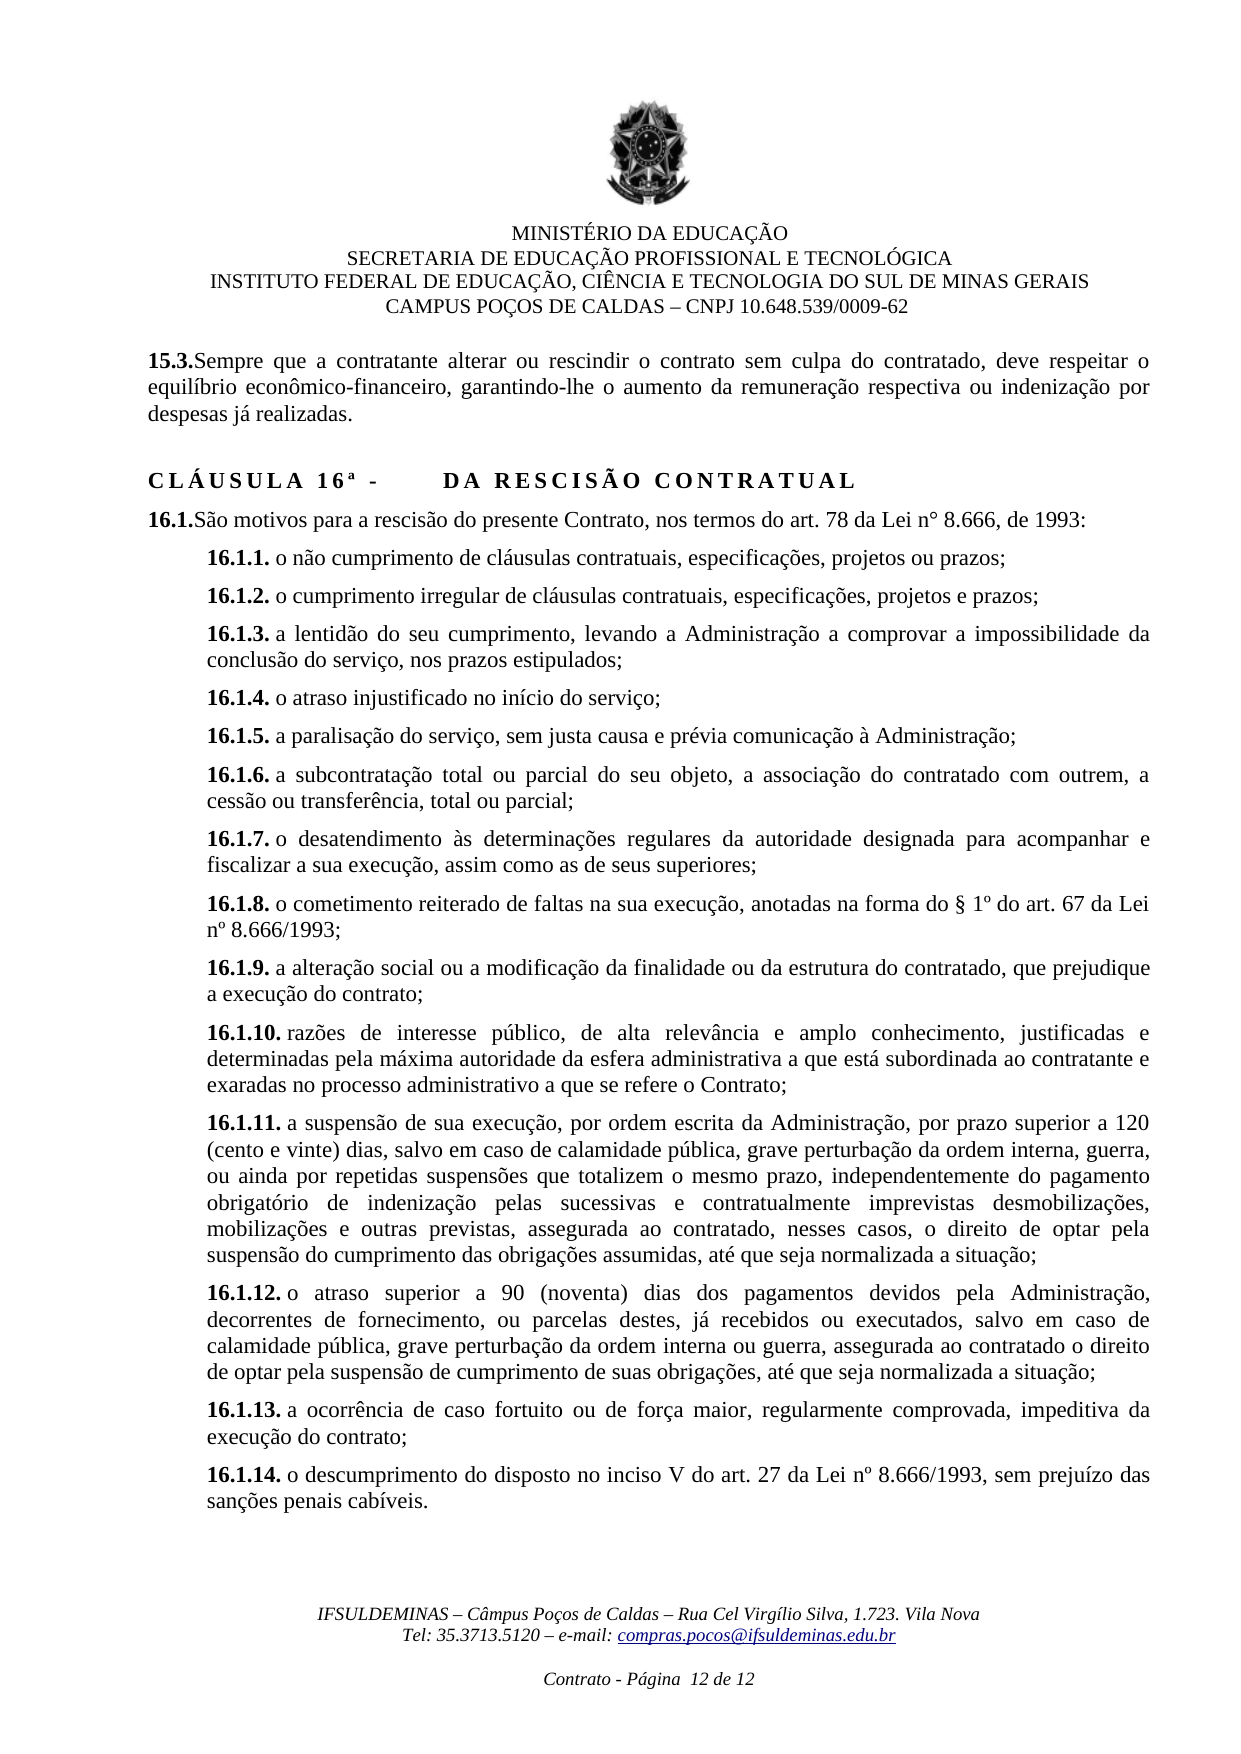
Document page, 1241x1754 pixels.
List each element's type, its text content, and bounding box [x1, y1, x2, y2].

list o cumprimento irregular de cláusulas contratuais, especificações, projetos e prazos; [207, 582, 1152, 608]
list a lentidão do seu cumprimento, levando a Administração a comprovar a impossibilidade da conclusão do serviço, nos prazos estipulados; [207, 620, 1152, 673]
list a paralisação do serviço, sem justa causa e prévia comunicação à Administração; [207, 723, 1152, 749]
list o desatendimento às determinações regulares da autoridade designada para acompanhar e fiscalizar a sua execução, assim como as de seus superiores; [207, 825, 1152, 878]
list o atraso injustificado no início do serviço; [207, 684, 1152, 711]
list São motivos para a rescisão do presente Contrato, nos termos do art. 78 da Lei n° 8.666, de 1993: [148, 506, 1152, 532]
list o atraso superior a 90 (noventa) dias dos pagamentos devidos pela Administração, decorrentes de fornecimento, ou parcelas destes, já recebidos ou executados, salvo em caso de calamidade pública, grave perturbação da ordem interna ou guerra, assegurada ao contratado o direito de optar pela suspensão de cumprimento de suas obrigações, até que seja normalizada a situação; [207, 1279, 1152, 1385]
list a alteração social ou a modificação da finalidade ou da estrutura do contratado, que prejudique a execução do contrato; [207, 954, 1152, 1007]
subtitle DA RESCISÃO CONTRATUAL [148, 467, 1152, 494]
list o descumprimento do disposto no inciso V do art. 27 da Lei nº 8.666/1993, sem prejuízo das sanções penais cabíveis. [207, 1461, 1152, 1514]
list razões de interesse público, de alta relevância e amplo conhecimento, justificadas e determinadas pela máxima autoridade da esfera administrativa a que está subordinada ao contratante e exaradas no processo administrativo a que se refere o Contrato; [207, 1019, 1152, 1098]
list o cometimento reiterado de faltas na sua execução, anotadas na forma do § 1º do art. 67 da Lei nº 8.666/1993; [207, 890, 1152, 942]
list o não cumprimento de cláusulas contratuais, especificações, projetos ou prazos; [207, 544, 1152, 570]
list a subcontratação total ou parcial do seu objeto, a associação do contratado com outrem, a cessão ou transferência, total ou parcial; [207, 761, 1152, 813]
list a suspensão de sua execução, por ordem escrita da Administração, por prazo superior a 120 (cento e vinte) dias, salvo em caso de calamidade pública, grave perturbação da ordem interna, guerra, ou ainda por repetidas suspensões que totalizem o mesmo prazo, independentemente do pagamento obrigatório de indenização pelas sucessivas e contratualmente imprevistas desmobilizações, mobilizações e outras previstas, assegurada ao contratado, nesses casos, o direito de optar pela suspensão do cumprimento das obrigações assumidas, até que seja normalizada a situação; [207, 1109, 1152, 1268]
list a ocorrência de caso fortuito ou de força maior, regularmente comprovada, impeditiva da execução do contrato; [207, 1397, 1152, 1449]
list Sempre que a contratante alterar ou rescindir o contrato sem culpa do contratado, deve respeitar o equilíbrio econômico-financeiro, garantindo-lhe o aumento da remuneração respectiva ou indenização por despesas já realizadas. [148, 347, 1152, 426]
